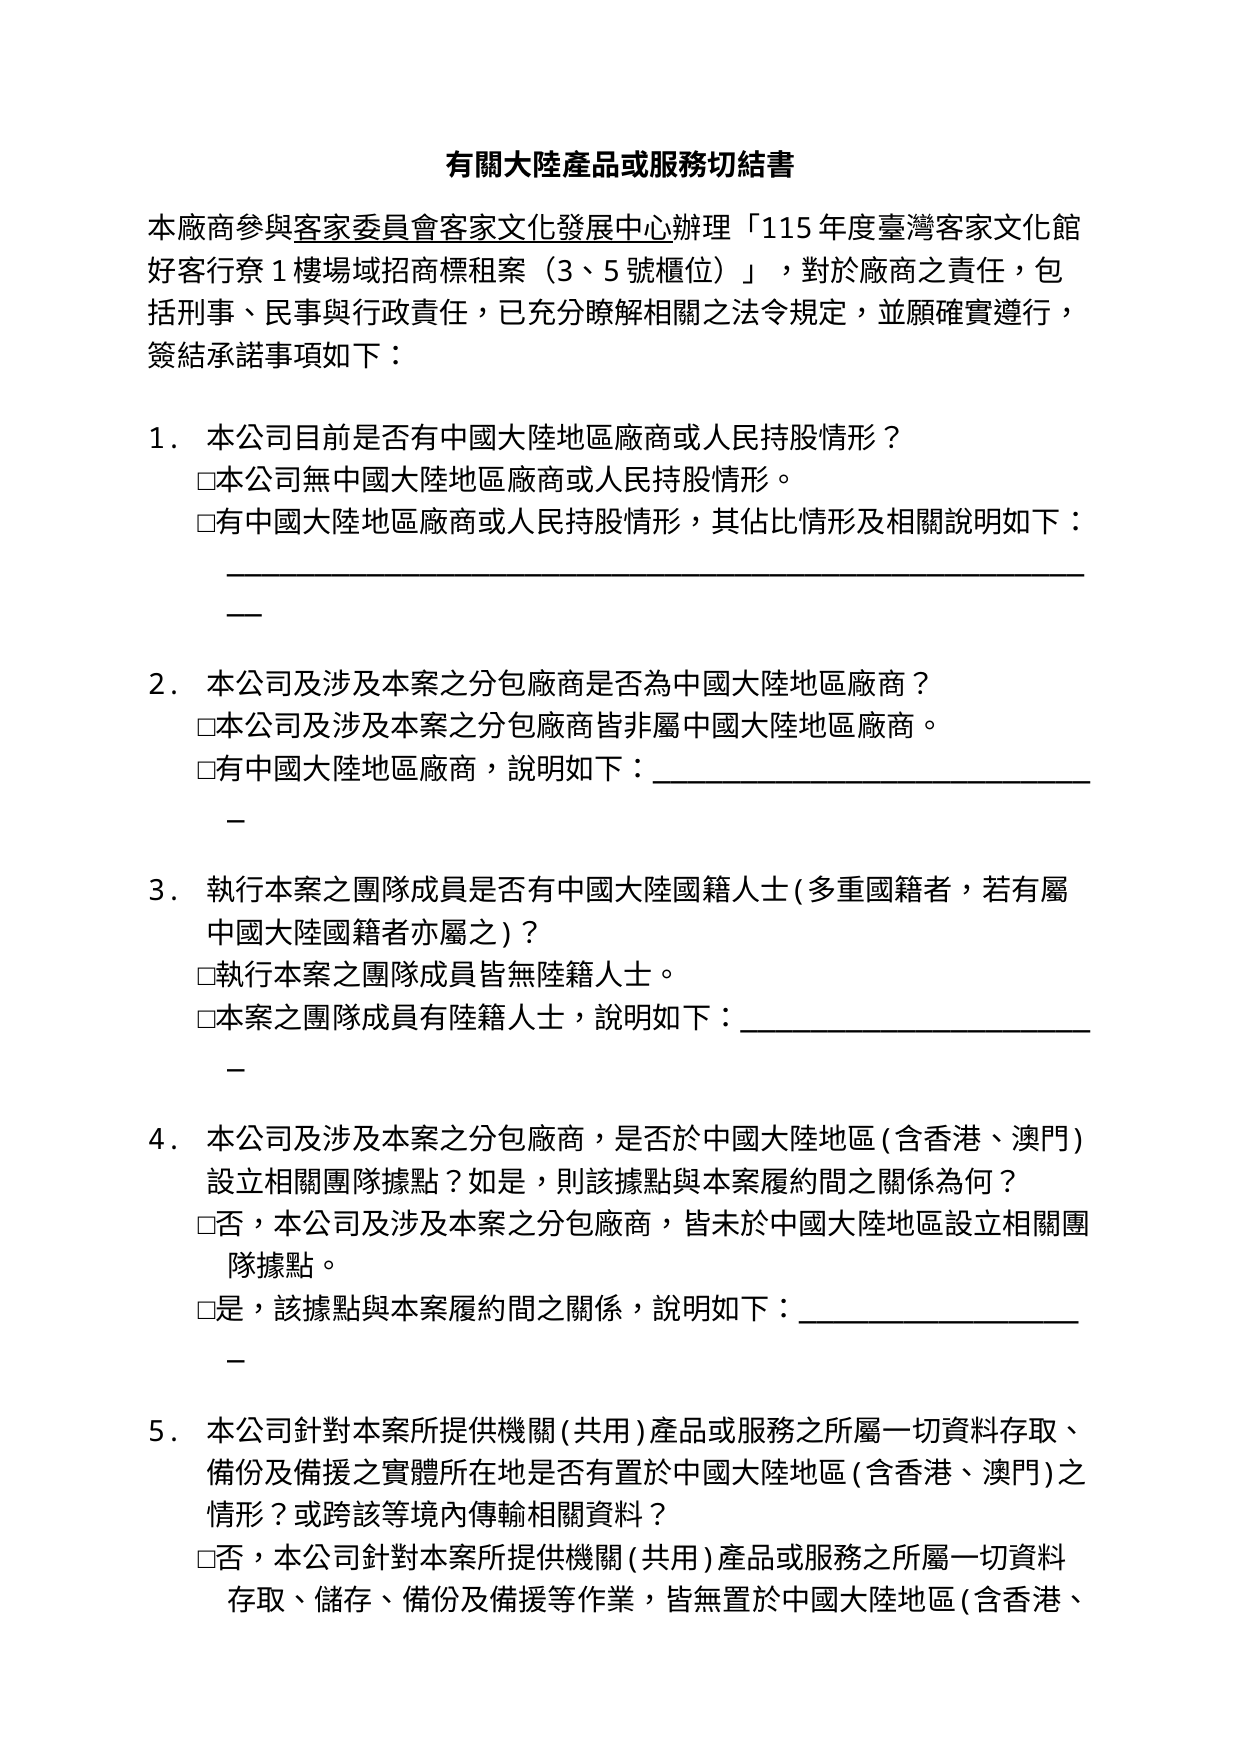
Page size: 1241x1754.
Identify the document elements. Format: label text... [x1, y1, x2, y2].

text □否，本公司針對本案所提供機關(共用)產品或服務之所屬一切資料存取、儲存、備份及備援等作業，皆無置於中國大陸地區(含香港、 [198, 1534, 1092, 1619]
text □是，該據點與本案履約間之關係，說明如下：_________________ [198, 1285, 1092, 1367]
text □有中國大陸地區廠商，說明如下：__________________________ [198, 745, 1092, 827]
text □有中國大陸地區廠商或人民持股情形，其佔比情形及相關說明如下：___________________________________________________ [197, 499, 1092, 621]
text □否，本公司及涉及本案之分包廠商，皆未於中國大陸地區設立相關團隊據點。 [198, 1201, 1092, 1285]
list 本公司目前是否有中國大陸地區廠商或人民持股情形？ [148, 414, 1092, 457]
list 本公司及涉及本案之分包廠商是否為中國大陸地區廠商？ [148, 660, 1092, 703]
text 本廠商參與客家委員會客家文化發展中心辦理「115年度臺灣客家文化館好客行尞1樓場域招商標租案（3、5號櫃位）」，對於廠商之責任，包括刑事、民事與行政責任，已充分瞭解相關之法令規定，並願確實遵行，簽結承諾事項如下： [148, 205, 1092, 374]
text 有關大陸產品或服務切結書 [148, 142, 1092, 184]
list 本公司及涉及本案之分包廠商，是否於中國大陸地區(含香港、澳門)設立相關團隊據點？如是，則該據點與本案履約間之關係為何？ [148, 1116, 1092, 1201]
text □本案之團隊成員有陸籍人士，說明如下：_____________________ [198, 994, 1092, 1076]
text □執行本案之團隊成員皆無陸籍人士。 [198, 952, 1092, 994]
list 本公司針對本案所提供機關(共用)產品或服務之所屬一切資料存取、備份及備援之實體所在地是否有置於中國大陸地區(含香港、澳門)之情形？或跨該等境內傳輸相關資料？ [148, 1407, 1092, 1534]
list 執行本案之團隊成員是否有中國大陸國籍人士(多重國籍者，若有屬中國大陸國籍者亦屬之)？ [148, 867, 1092, 952]
text □本公司無中國大陸地區廠商或人民持股情形。 [198, 457, 1092, 499]
text □本公司及涉及本案之分包廠商皆非屬中國大陸地區廠商。 [198, 703, 1092, 745]
